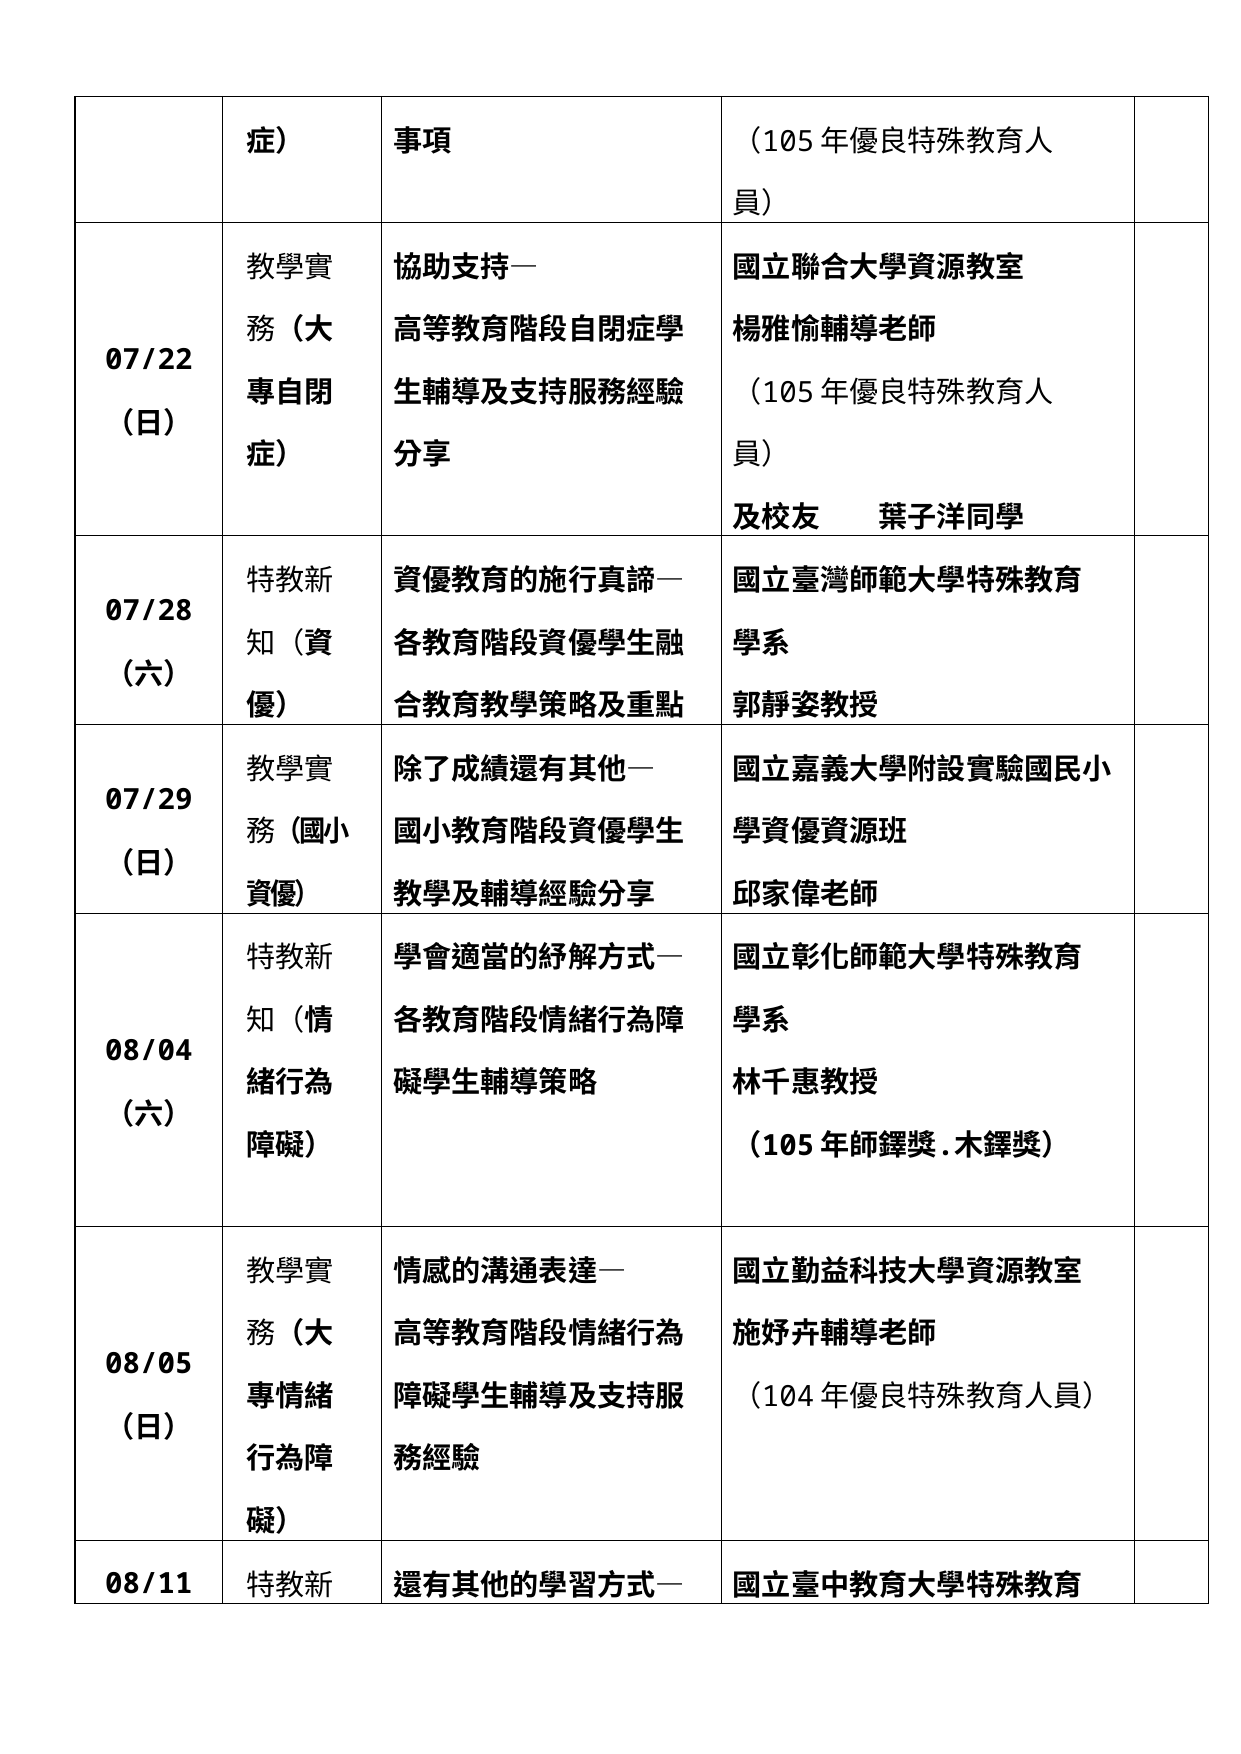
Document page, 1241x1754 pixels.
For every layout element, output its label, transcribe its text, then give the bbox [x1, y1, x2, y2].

table_cell 學會適當的紓解方式— 各教育階段情緒行為障礙學生輔導策略 [382, 914, 721, 1226]
table_cell 情感的溝通表達— 高等教育階段情緒行為障礙學生輔導及支持服務經驗 [382, 1227, 721, 1539]
table_cell 07/22（日） [76, 223, 222, 535]
table_cell [1135, 725, 1208, 912]
table_cell 國立嘉義大學附設實驗國民小 學資優資源班 邱家偉老師 [722, 725, 1134, 912]
table_cell 國立彰化師範大學特殊教育學系 林千惠教授 （105年師鐸獎.木鐸獎） [722, 914, 1134, 1226]
table_cell 除了成績還有其他— 國小教育階段資優學生教學及輔導經驗分享 [382, 725, 721, 912]
table_cell [1135, 97, 1208, 222]
table_cell 國立勤益科技大學資源教室 施妤卉輔導老師 （104年優良特殊教育人員） [722, 1227, 1134, 1539]
table_cell 教學實務（大專自閉症） [223, 223, 381, 535]
table_cell [1135, 536, 1208, 724]
table_cell 症） [223, 97, 381, 222]
table_cell 08/05（日） [76, 1227, 222, 1539]
table_cell 國立聯合大學資源教室 楊雅愉輔導老師 （105年優良特殊教育人員） 及校友 葉子洋同學 [722, 223, 1134, 535]
table_cell 特教新 [223, 1541, 381, 1603]
table_cell 事項 [382, 97, 721, 222]
table_cell [76, 97, 222, 222]
table_cell [1135, 1541, 1208, 1603]
table_cell 特教新知（情緒行為障礙） [223, 914, 381, 1226]
table_cell 協助支持— 高等教育階段自閉症學生輔導及支持服務經驗分享 [382, 223, 721, 535]
table_cell 教學實務（國小資優） [223, 725, 381, 912]
table_cell （105年優良特殊教育人員） [722, 97, 1134, 222]
table_cell 08/11 [76, 1541, 222, 1603]
table_cell 教學實務（大專情緒行為障礙） [223, 1227, 381, 1539]
table_cell 07/28（六） [76, 536, 222, 724]
table_cell 08/04（六） [76, 914, 222, 1226]
table_cell 國立臺灣師範大學特殊教育 學系 郭靜姿教授 [722, 536, 1134, 724]
table_cell [1135, 1227, 1208, 1539]
table_cell [1135, 914, 1208, 1226]
table_cell [1135, 223, 1208, 535]
table_cell 07/29（日） [76, 725, 222, 912]
table_cell 國立臺中教育大學特殊教育 [722, 1541, 1134, 1603]
table_cell 特教新知（資優） [223, 536, 381, 724]
table_cell 資優教育的施行真諦— 各教育階段資優學生融合教育教學策略及重點 [382, 536, 721, 724]
table_cell 還有其他的學習方式— [382, 1541, 721, 1603]
